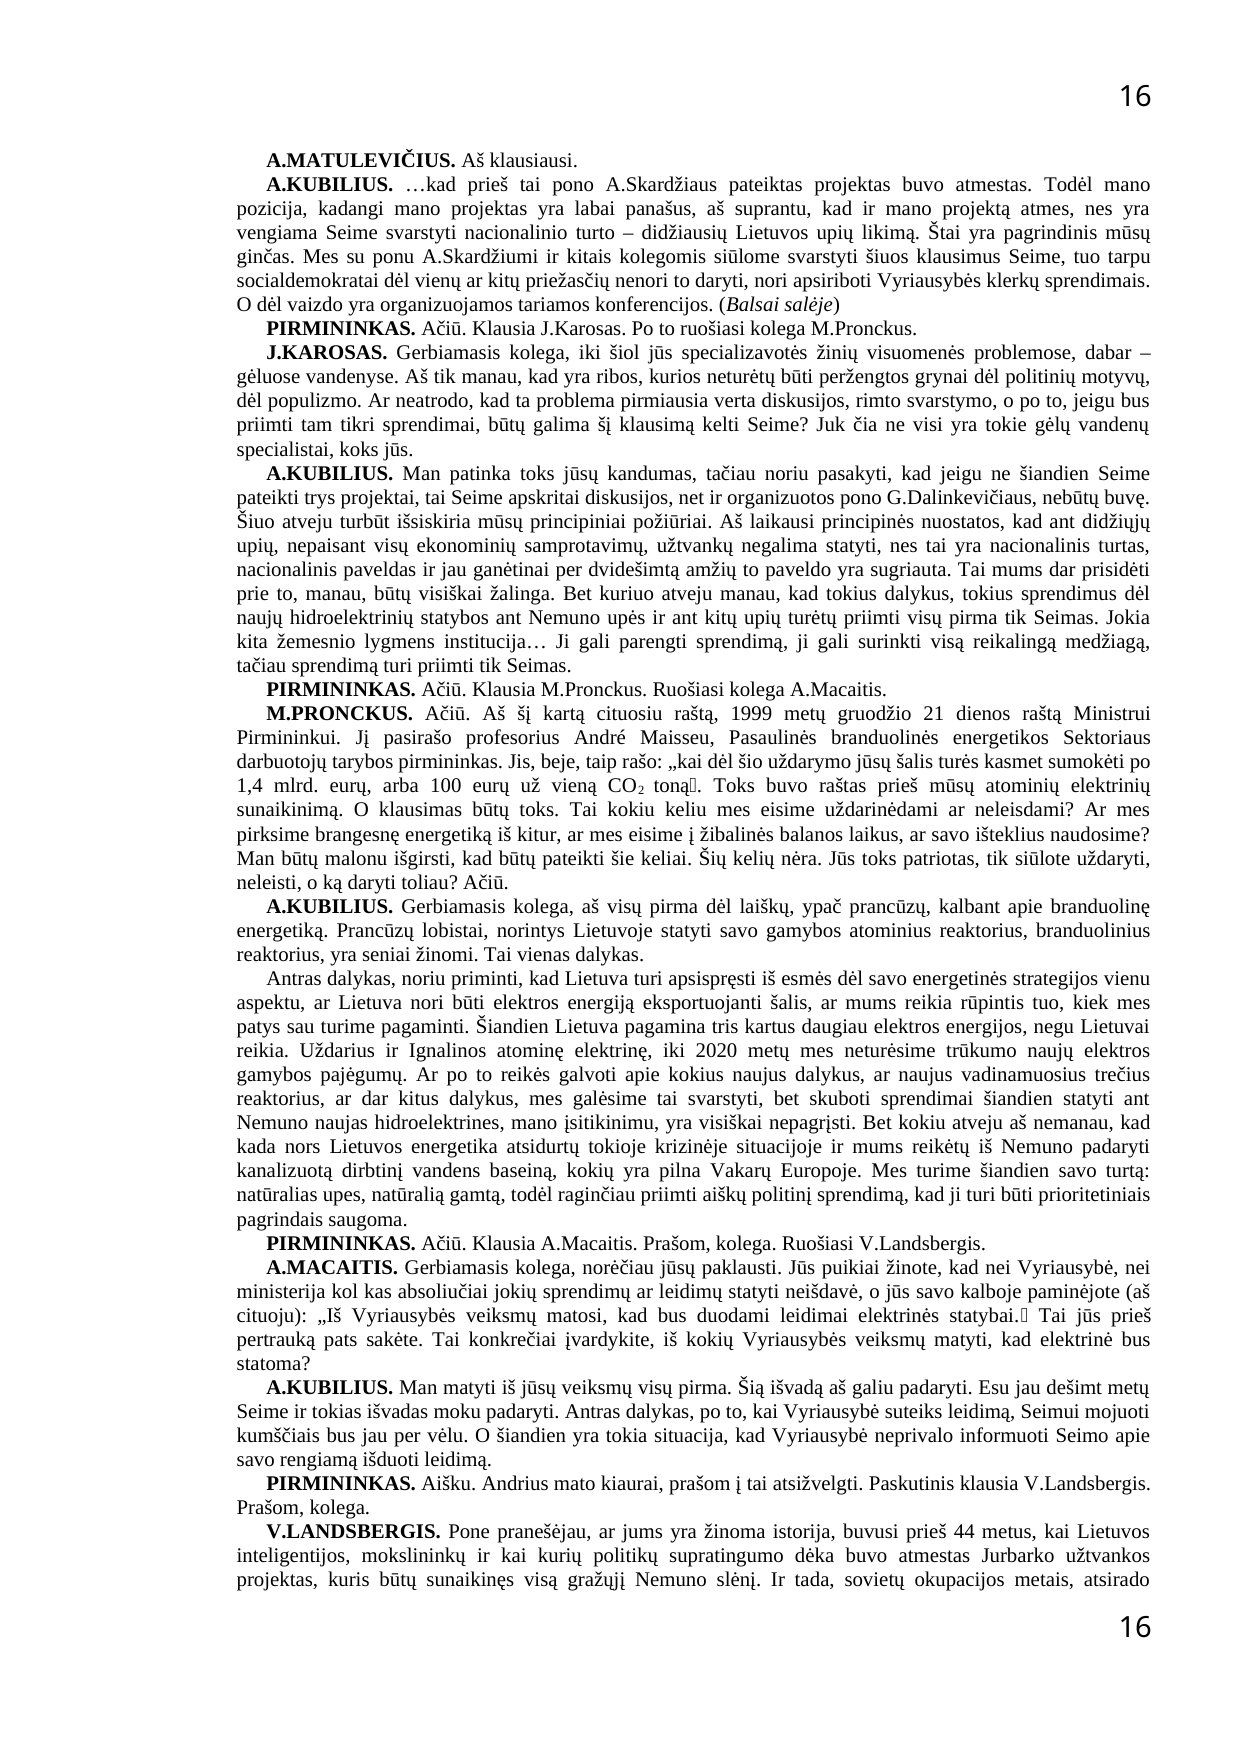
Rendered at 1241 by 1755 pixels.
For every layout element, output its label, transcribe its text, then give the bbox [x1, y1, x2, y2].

text Antras dalykas, noriu priminti, kad Lietuva turi apsispręsti iš esmės dėl savo energetinės strategijos vienu aspektu, ar Lietuva nori būti elektros energiją eksportuojanti šalis, ar mums reikia rūpintis tuo, kiek mes patys sau turime pagaminti. Šiandien Lietuva pagamina tris kartus daugiau elektros energijos, negu Lietuvai reikia. Uždarius ir Ignalinos atominę elektrinę, iki 2020 metų mes neturėsime trūkumo naujų elektros gamybos pajėgumų. Ar po to reikės galvoti apie kokius naujus dalykus, ar naujus vadinamuosius trečius reaktorius, ar dar kitus dalykus, mes galėsime tai svarstyti, bet skuboti sprendimai šiandien statyti ant Nemuno naujas hidroelektrines, mano įsitikinimu, yra visiškai nepagrįsti. Bet kokiu atveju aš nemanau, kad kada nors Lietuvos energetika atsidurtų tokioje krizinėje situacijoje ir mums reikėtų iš Nemuno padaryti kanalizuotą dirbtinį vandens baseiną, kokių yra pilna Vakarų Europoje. Mes turime šiandien savo turtą: natūralias upes, natūralią gamtą, todėl raginčiau priimti aiškų politinį sprendimą, kad ji turi būti prioritetiniais pagrindais saugoma. [236, 966, 1152, 1231]
text J.KAROSAS. Gerbiamasis kolega, iki šiol jūs specializavotės žinių visuomenės problemose, dabar – gėluose vandenyse. Aš tik manau, kad yra ribos, kurios neturėtų būti peržengtos grynai dėl politinių motyvų, dėl populizmo. Ar neatrodo, kad ta problema pirmiausia verta diskusijos, rimto svarstymo, o po to, jeigu bus priimti tam tikri sprendimai, būtų galima šį klausimą kelti Seime? Juk čia ne visi yra tokie gėlų vandenų specialistai, koks jūs. [236, 340, 1152, 461]
text A.KUBILIUS. Man matyti iš jūsų veiksmų visų pirma. Šią išvadą aš galiu padaryti. Esu jau dešimt metų Seime ir tokias išvadas moku padaryti. Antras dalykas, po to, kai Vyriausybė suteiks leidimą, Seimui mojuoti kumščiais bus jau per vėlu. O šiandien yra tokia situacija, kad Vyriausybė neprivalo informuoti Seimo apie savo rengiamą išduoti leidimą. [236, 1375, 1152, 1471]
text PIRMININKAS. Aišku. Andrius mato kiaurai, prašom į tai atsižvelgti. Paskutinis klausia V.Landsbergis. Prašom, kolega. [236, 1471, 1152, 1519]
text A.MATULEVIČIUS. Aš klausiausi. [236, 148, 1152, 172]
text A.KUBILIUS. …kad prieš tai pono A.Skardžiaus pateiktas projektas buvo atmestas. Todėl mano pozicija, kadangi mano projektas yra labai panašus, aš suprantu, kad ir mano projektą atmes, nes yra vengiama Seime svarstyti nacionalinio turto – didžiausių Lietuvos upių likimą. Štai yra pagrindinis mūsų ginčas. Mes su ponu A.Skardžiumi ir kitais kolegomis siūlome svarstyti šiuos klausimus Seime, tuo tarpu socialdemokratai dėl vienų ar kitų priežasčių nenori to daryti, nori apsiriboti Vyriausybės klerkų sprendimais. O dėl vaizdo yra organizuojamos tariamos konferencijos. (Balsai salėje) [236, 172, 1152, 316]
text A.MACAITIS. Gerbiamasis kolega, norėčiau jūsų paklausti. Jūs puikiai žinote, kad nei Vyriausybė, nei ministerija kol kas absoliučiai jokių sprendimų ar leidimų statyti neišdavė, o jūs savo kalboje paminėjote (aš cituoju): „Iš Vyriausybės veiksmų matosi, kad bus duodami leidimai elektrinės statybai. Tai jūs prieš pertrauką pats sakėte. Tai konkrečiai įvardykite, iš kokių Vyriausybės veiksmų matyti, kad elektrinė bus statoma? [236, 1254, 1152, 1375]
text M.PRONCKUS. Ačiū. Aš šį kartą cituosiu raštą, 1999 metų gruodžio 21 dienos raštą Ministrui Pirmininkui. Jį pasirašo profesorius André Maisseu, Pasaulinės branduolinės energetikos Sektoriaus darbuotojų tarybos pirmininkas. Jis, beje, taip rašo: „kai dėl šio uždarymo jūsų šalis turės kasmet sumokėti po 1,4 mlrd. eurų, arba 100 eurų už vieną CO2 toną. Toks buvo raštas prieš mūsų atominių elektrinių sunaikinimą. O klausimas būtų toks. Tai kokiu keliu mes eisime uždarinėdami ar neleisdami? Ar mes pirksime brangesnę energetiką iš kitur, ar mes eisime į žibalinės balanos laikus, ar savo išteklius naudosime? Man būtų malonu išgirsti, kad būtų pateikti šie keliai. Šių kelių nėra. Jūs toks patriotas, tik siūlote uždaryti, neleisti, o ką daryti toliau? Ačiū. [236, 701, 1152, 894]
text PIRMININKAS. Ačiū. Klausia J.Karosas. Po to ruošiasi kolega M.Pronckus. [236, 316, 1152, 340]
text V.LANDSBERGIS. Pone pranešėjau, ar jums yra žinoma istorija, buvusi prieš 44 metus, kai Lietuvos inteligentijos, mokslininkų ir kai kurių politikų supratingumo dėka buvo atmestas Jurbarko užtvankos projektas, kuris būtų sunaikinęs visą gražųjį Nemuno slėnį. Ir tada, sovietų okupacijos metais, atsirado [236, 1519, 1152, 1591]
text A.KUBILIUS. Gerbiamasis kolega, aš visų pirma dėl laiškų, ypač prancūzų, kalbant apie branduolinę energetiką. Prancūzų lobistai, norintys Lietuvoje statyti savo gamybos atominius reaktorius, branduolinius reaktorius, yra seniai žinomi. Tai vienas dalykas. [236, 894, 1152, 966]
text A.KUBILIUS. Man patinka toks jūsų kandumas, tačiau noriu pasakyti, kad jeigu ne šiandien Seime pateikti trys projektai, tai Seime apskritai diskusijos, net ir organizuotos pono G.Dalinkevičiaus, nebūtų buvę. Šiuo atveju turbūt išsiskiria mūsų principiniai požiūriai. Aš laikausi principinės nuostatos, kad ant didžiųjų upių, nepaisant visų ekonominių samprotavimų, užtvankų negalima statyti, nes tai yra nacionalinis turtas, nacionalinis paveldas ir jau ganėtinai per dvidešimtą amžių to paveldo yra sugriauta. Tai mums dar prisidėti prie to, manau, būtų visiškai žalinga. Bet kuriuo atveju manau, kad tokius dalykus, tokius sprendimus dėl naujų hidroelektrinių statybos ant Nemuno upės ir ant kitų upių turėtų priimti visų pirma tik Seimas. Jokia kita žemesnio lygmens institucija… Ji gali parengti sprendimą, ji gali surinkti visą reikalingą medžiagą, tačiau sprendimą turi priimti tik Seimas. [236, 461, 1152, 677]
text PIRMININKAS. Ačiū. Klausia M.Pronckus. Ruošiasi kolega A.Macaitis. [236, 677, 1152, 701]
text PIRMININKAS. Ačiū. Klausia A.Macaitis. Prašom, kolega. Ruošiasi V.Landsbergis. [236, 1231, 1152, 1254]
